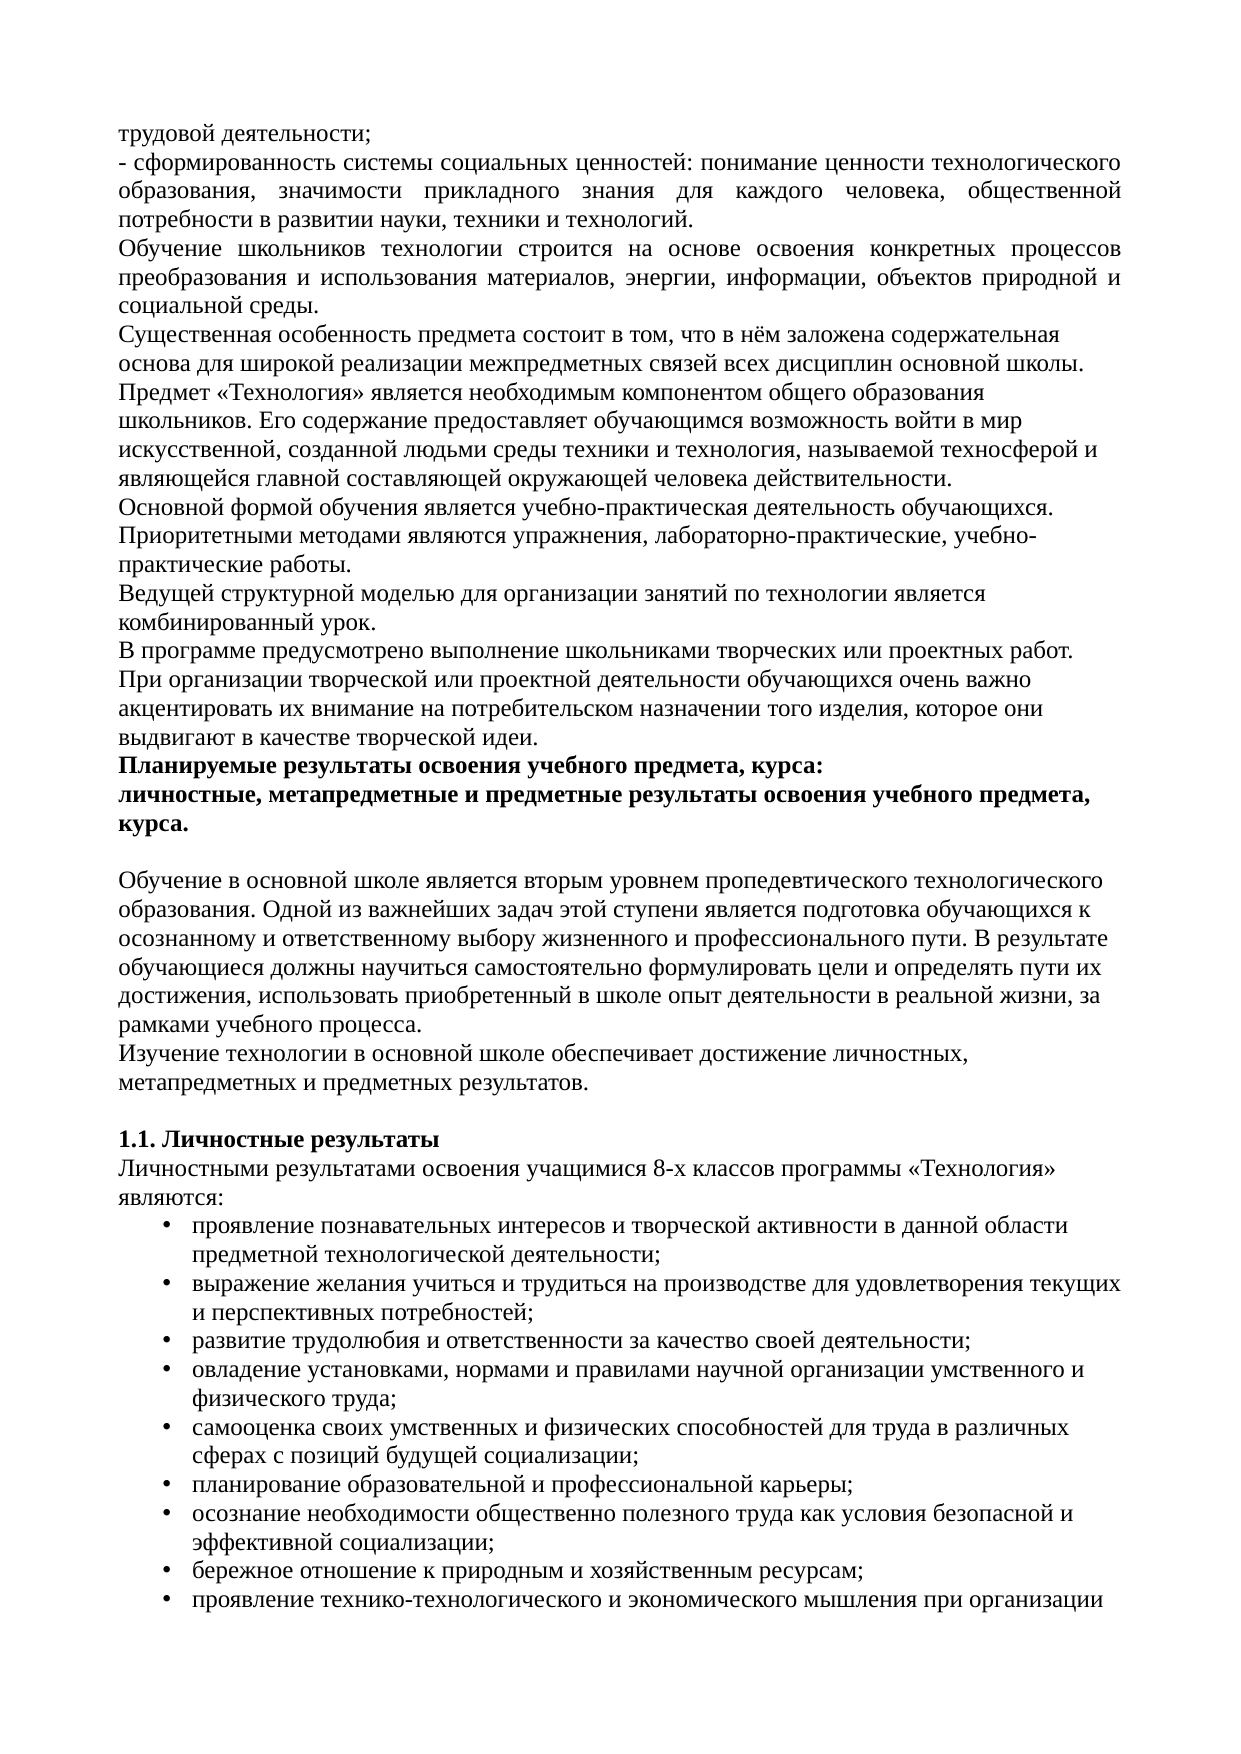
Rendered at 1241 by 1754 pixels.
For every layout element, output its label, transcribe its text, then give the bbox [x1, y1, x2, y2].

text Обучение школьников технологии строится на основе освоения конкретных процессов преобразования и использования материалов, энергии, информации, объектов природной и социальной среды. [118, 233, 1122, 319]
list самооценка своих умственных и физических способностей для труда в различных сферах с позиций будущей социализации; [162, 1412, 1122, 1469]
text Основной формой обучения является учебно-практическая деятельность обучающихся. Приоритетными методами являются упражнения, лабораторно-практические, учебно-практические работы. [118, 492, 1122, 578]
text - сформированность системы социальных ценностей: понимание ценности технологического образования, значимости прикладного знания для каждого человека, общественной потребности в развитии науки, техники и технологий. [118, 147, 1122, 233]
text 1.1. Личностные результаты [118, 1124, 1122, 1153]
text Ведущей структурной моделью для организации занятий по технологии является комбинированный урок. [118, 578, 1122, 636]
list проявление познавательных интересов и творческой активности в данной области предметной технологической деятельности; [162, 1211, 1122, 1268]
text Изучение технологии в основной школе обеспечивает достижение личностных, метапредметных и предметных результатов. [118, 1038, 1122, 1096]
list проявление технико-технологического и экономического мышления при организации [162, 1584, 1122, 1613]
text Существенная особенность предмета состоит в том, что в нём заложена содержательная основа для широкой реализации межпредметных связей всех дисциплин основной школы. Пред­мет «Технология» является необходимым компонентом общего образования школьников. Его содержание предоставляет обучающимся возможность войти в мир искусственной, созданной людьми среды техники и технология, называемой техносферой и являющейся главной составляющей окружающей человека действительности. [118, 319, 1122, 492]
text личностные, метапредметные и предметные результаты освоения учебного предмета, курса. [118, 779, 1122, 837]
list овладение установками, нормами и правилами научной организации умственного и физического труда; [162, 1354, 1122, 1412]
text Личностными результатами освоения учащимися 8-х классов программы «Технология» являются: [118, 1153, 1122, 1211]
text трудовой деятельности; [118, 118, 1122, 147]
text Обучение в основной школе является вторым уровнем пропедевтического технологического образования. Одной из важнейших задач этой ступени является подготовка обучающихся к осознанному и ответственному выбору жизненного и профессионального пути. В результате обучающиеся должны научиться самостоятельно формулировать цели и определять пути их достижения, использовать приобретенный в школе опыт деятельности в реальной жизни, за рамками учебного процесса. [118, 866, 1122, 1038]
list развитие трудолюбия и ответственности за качество своей деятельности; [162, 1326, 1122, 1354]
text Планируемые результаты освоения учебного предмета, курса: [118, 751, 1122, 779]
list выражение желания учиться и трудиться на производстве для удовлетворения текущих и перспективных потребностей; [162, 1268, 1122, 1326]
list бережное отношение к природным и хозяйственным ресурсам; [162, 1556, 1122, 1584]
list осознание необходимости общественно полезного труда как условия безопасной и эффективной социализации; [162, 1498, 1122, 1556]
text В программе предусмотрено выполнение школьниками творческих или проектных работ. При организации творческой или проектной деятельности обучающихся очень важно акцентировать их внимание на потребительском назначении того изделия, которое они выдвигают в качестве творческой идеи. [118, 636, 1122, 751]
list планирование образовательной и профессиональной карьеры; [162, 1469, 1122, 1498]
